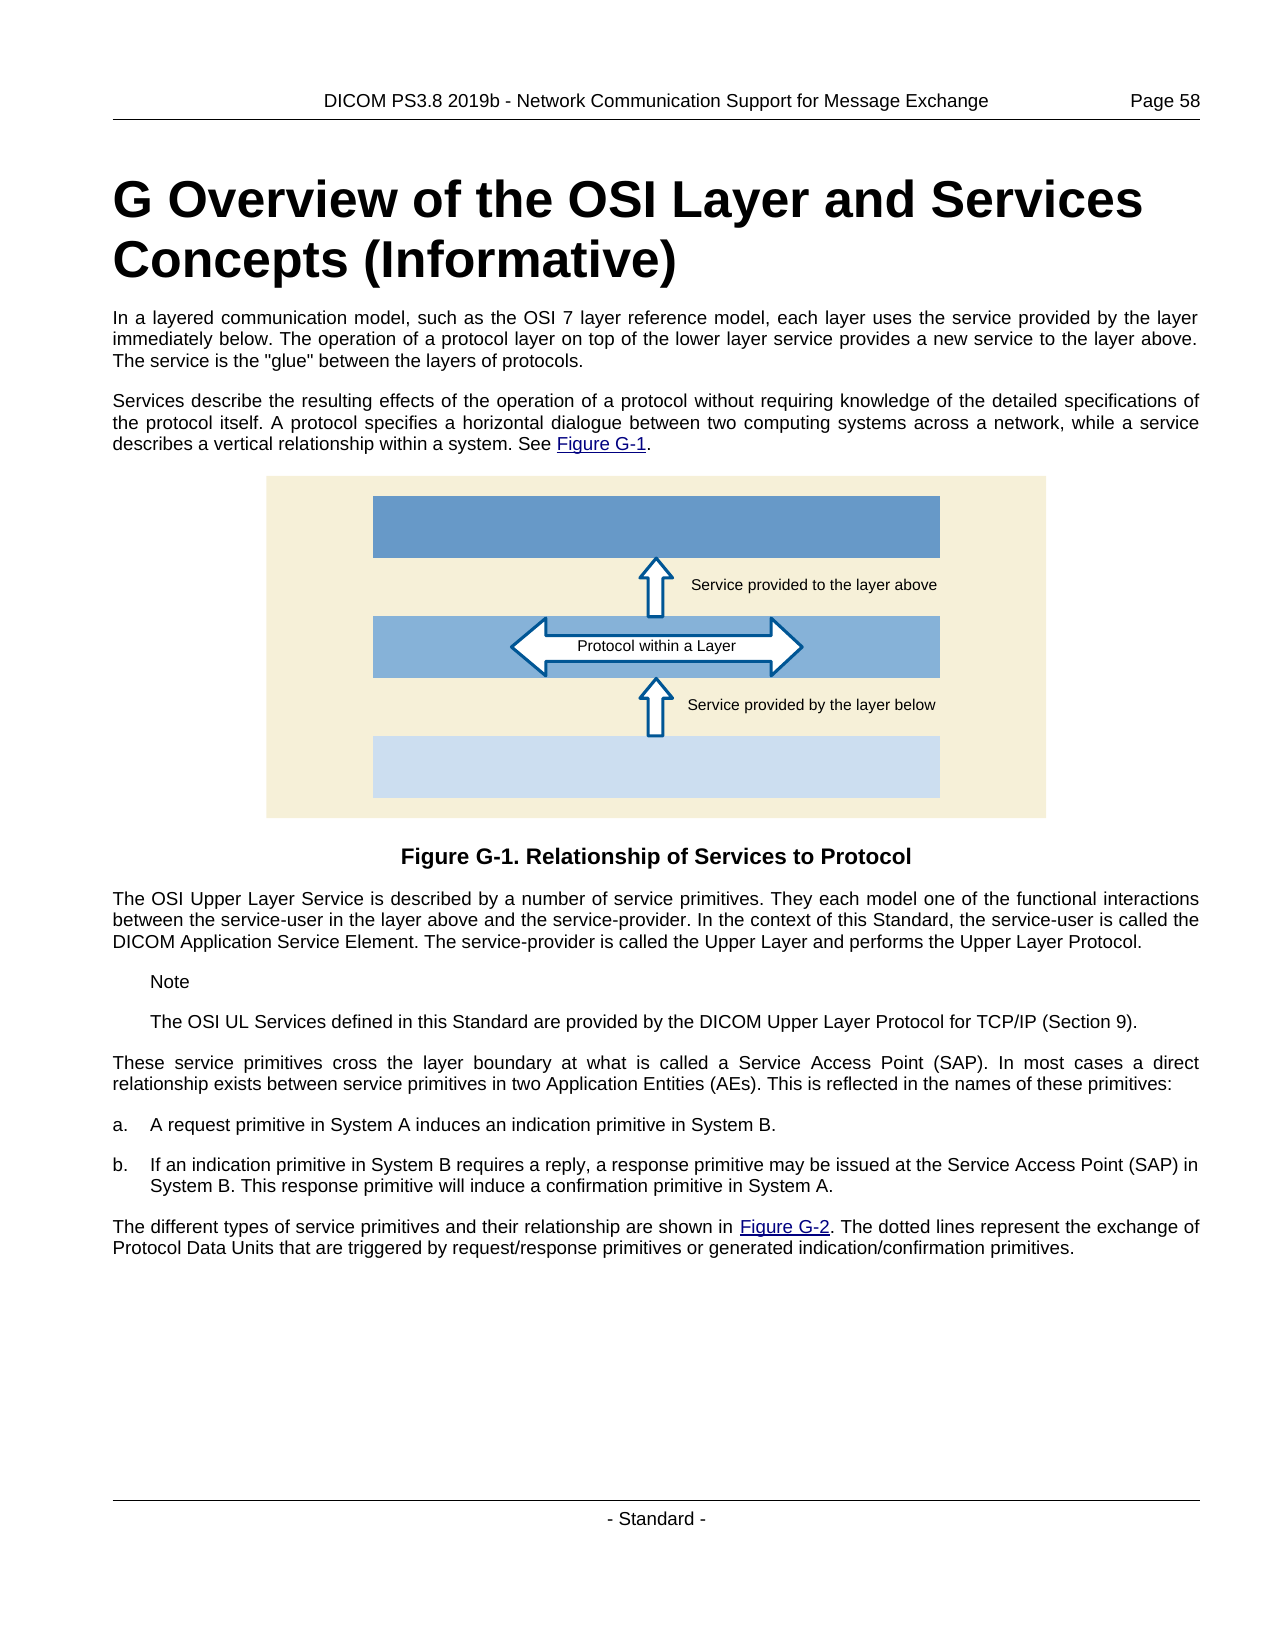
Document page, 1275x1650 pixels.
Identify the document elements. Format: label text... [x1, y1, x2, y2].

text G Overview of the OSI Layer and Services Concepts (Informative) [112, 169, 1200, 288]
text b. If an indication primitive in System B requires a reply, a response primitive may be issued at the Service Access Point (SAP) in System B. This response primitive will induce a confirmation primitive in System A. [112, 1154, 1200, 1197]
text The OSI UL Services defined in this Standard are provided by the DICOM Upper Layer Protocol for TCP/IP (Section 9). [150, 1011, 1162, 1033]
text The different types of service primitives and their relationship are shown in Figure G-2. The dotted lines represent the exchange of Protocol Data Units that are triggered by request/response primitives or generated indication/confirmation primitives. [112, 1216, 1200, 1259]
text The OSI Upper Layer Service is described by a number of service primitives. They each model one of the functional interactions between the service-user in the layer above and the service-provider. In the context of this Standard, the service-user is called the DICOM Application Service Element. The service-provider is called the Upper Layer and performs the Upper Layer Protocol. [112, 887, 1200, 952]
text Note [150, 971, 1162, 992]
text These service primitives cross the layer boundary at what is called a Service Access Point (SAP). In most cases a direct relationship exists between service primitives in two Application Entities (AEs). This is reflected in the names of these primitives: [112, 1052, 1200, 1095]
text In a layered communication model, such as the OSI 7 layer reference model, each layer uses the service provided by the layer immediately below. The operation of a protocol layer on top of the lower layer service provides a new service to the layer above. The service is the "glue" between the layers of protocols. [112, 307, 1200, 371]
text Figure G-1. Relationship of Services to Protocol [112, 843, 1200, 869]
text Services describe the resulting effects of the operation of a protocol without requiring knowledge of the detailed specifications of the protocol itself. A protocol specifies a horizontal dialogue between two computing systems across a network, while a service describes a vertical relationship within a system. See Figure G-1. [112, 390, 1200, 455]
text a. A request primitive in System A induces an indication primitive in System B. [112, 1113, 1200, 1135]
